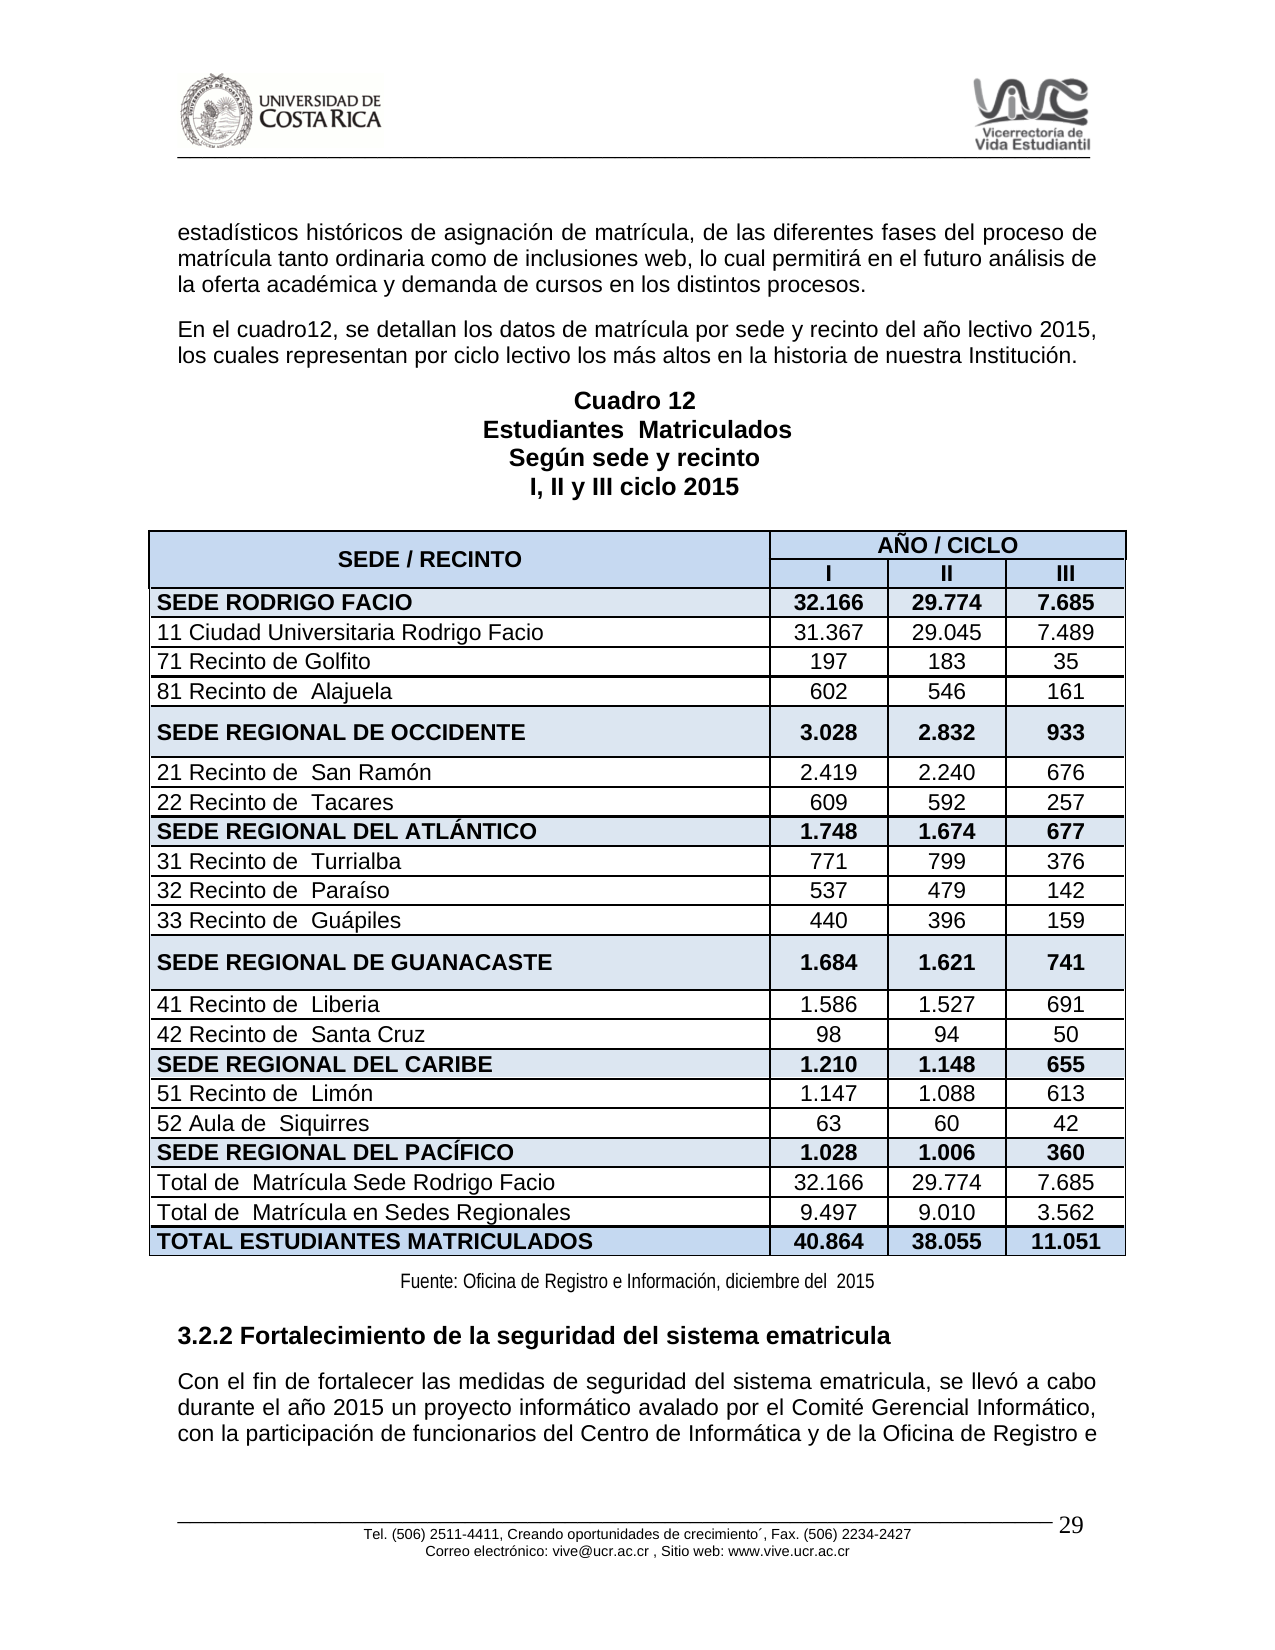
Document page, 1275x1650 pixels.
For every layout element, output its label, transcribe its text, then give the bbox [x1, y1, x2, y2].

table_cell SEDE REGIONAL DEL CARIBE [150, 1049, 769, 1077]
table_cell 32 Recinto de Paraíso [150, 876, 769, 904]
table_cell 7.685 [1007, 1166, 1125, 1196]
table_cell 3.028 [771, 707, 887, 756]
subtitle 3.2.2 Fortalecimiento de la seguridad del sistema ematricula [177, 1321, 1098, 1350]
table_cell 81 Recinto de Alajuela [150, 676, 769, 705]
table_cell 29.774 [889, 589, 1005, 616]
table_cell 1.210 [771, 1050, 887, 1077]
table_cell 41 Recinto de Liberia [150, 990, 769, 1018]
table_cell 676 [1007, 756, 1125, 786]
table_cell 94 [889, 1020, 1005, 1048]
text I, II y III ciclo 2015 [171, 472, 1098, 501]
table_cell 42 Recinto de Santa Cruz [150, 1019, 769, 1048]
table_cell 161 [1007, 675, 1125, 705]
table_cell 21 Recinto de San Ramón [150, 757, 769, 786]
table_cell 376 [1007, 845, 1125, 874]
table_cell II [889, 560, 1005, 587]
table_cell 1.684 [771, 936, 887, 989]
table_cell III [1007, 558, 1125, 587]
table_cell 7.685 [1007, 587, 1125, 616]
table_cell 71 Recinto de Golfito [150, 647, 769, 675]
table_cell 42 [1007, 1107, 1125, 1137]
table_header AÑO / CICLO [771, 532, 1125, 558]
table_cell 197 [771, 648, 887, 675]
table_cell SEDE REGIONAL DE GUANACASTE [150, 935, 769, 989]
table_cell 142 [1007, 875, 1125, 904]
text estadísticos históricos de asignación de matrícula, de las diferentes fases del proceso de matrícula tanto ordinaria como de inclusiones web, lo cual permitirá en el futuro análisis de la oferta académica y demanda de cursos en los distintos procesos. [177, 219, 1098, 298]
table_cell 1.148 [889, 1050, 1005, 1077]
table_cell 32.166 [771, 1168, 887, 1196]
table_cell SEDE REGIONAL DE OCCIDENTE [150, 706, 769, 756]
table_cell 3.562 [1007, 1196, 1125, 1225]
table_cell I [771, 560, 887, 587]
text Cuadro 12 Estudiantes Matriculados [171, 386, 1098, 443]
table_cell 257 [1007, 786, 1125, 815]
text Con el fin de fortalecer las medidas de seguridad del sistema ematricula, se llevó a cabo durante el año 2015 un proyecto informático avalado por el Comité Gerencial Informático, con la participación de funcionarios del Centro de Informática y de la Oficina de Registro e [177, 1368, 1098, 1447]
table_cell 2.240 [889, 758, 1005, 786]
table_cell 1.147 [771, 1080, 887, 1107]
table_cell 35 [1007, 646, 1125, 675]
table_cell 1.527 [889, 991, 1005, 1018]
table_cell 52 Aula de Siquirres [150, 1108, 769, 1137]
table_cell 479 [889, 877, 1005, 904]
table_cell 11 Ciudad Universitaria Rodrigo Facio [150, 617, 769, 646]
table_cell 1.028 [771, 1139, 887, 1166]
table_cell 741 [1007, 934, 1125, 989]
table_cell SEDE REGIONAL DEL PACÍFICO [150, 1138, 769, 1166]
table_cell Total de Matrícula Sede Rodrigo Facio [150, 1167, 769, 1196]
table_cell Total de Matrícula en Sedes Regionales [150, 1197, 769, 1225]
table_cell 655 [1007, 1048, 1125, 1077]
table_cell 50 [1007, 1018, 1125, 1048]
table_cell 771 [771, 847, 887, 874]
table_cell 546 [889, 678, 1005, 705]
text En el cuadro12, se detallan los datos de matrícula por sede y recinto del año lectivo 2015, los cuales representan por ciclo lectivo los más altos en la historia de nuestra Institución. [177, 316, 1098, 368]
table_cell 2.832 [889, 707, 1005, 756]
table_cell 1.621 [889, 936, 1005, 989]
table_cell 1.006 [889, 1139, 1005, 1166]
table_header SEDE / RECINTO [150, 532, 769, 587]
table_cell 7.489 [1007, 616, 1125, 646]
table_cell 183 [889, 648, 1005, 675]
table_cell 691 [1007, 989, 1125, 1018]
table_cell 609 [771, 788, 887, 815]
table_cell 933 [1007, 705, 1125, 756]
table_cell 31 Recinto de Turrialba [150, 846, 769, 874]
table_cell 602 [771, 678, 887, 705]
table_cell 1.088 [889, 1080, 1005, 1107]
table_cell 98 [771, 1020, 887, 1048]
table_cell 613 [1007, 1078, 1125, 1107]
table_cell 32.166 [771, 589, 887, 616]
table_cell 51 Recinto de Limón [150, 1079, 769, 1107]
table_cell SEDE REGIONAL DEL ATLÁNTICO [150, 816, 769, 845]
table_cell SEDE RODRIGO FACIO [150, 588, 769, 616]
table_cell 1.586 [771, 991, 887, 1018]
table_cell 537 [771, 877, 887, 904]
table_cell 38.055 [889, 1228, 1005, 1255]
table_cell 159 [1007, 904, 1125, 934]
table_cell 396 [889, 906, 1005, 934]
text Según sede y recinto [171, 443, 1098, 472]
table_cell 22 Recinto de Tacares [150, 787, 769, 815]
text Fuente: Oficina de Registro e Información, diciembre del 2015 [177, 1268, 1098, 1292]
table_cell 60 [889, 1109, 1005, 1137]
table_cell 63 [771, 1109, 887, 1137]
table_cell 11.051 [1007, 1225, 1125, 1255]
table_cell 592 [889, 788, 1005, 815]
table_cell 40.864 [771, 1228, 887, 1255]
table_cell 9.010 [889, 1198, 1005, 1225]
table_cell 2.419 [771, 758, 887, 786]
table_cell 1.674 [889, 818, 1005, 845]
table_cell 799 [889, 847, 1005, 874]
table_cell 9.497 [771, 1198, 887, 1225]
table_cell 360 [1007, 1137, 1125, 1166]
table_cell 31.367 [771, 618, 887, 646]
table_cell 1.748 [771, 818, 887, 845]
table_cell 29.774 [889, 1168, 1005, 1196]
table_cell 33 Recinto de Guápiles [150, 905, 769, 934]
table_cell TOTAL ESTUDIANTES MATRICULADOS [150, 1226, 769, 1255]
table_cell 29.045 [889, 618, 1005, 646]
table_cell 440 [771, 906, 887, 934]
table_cell 677 [1007, 815, 1125, 845]
